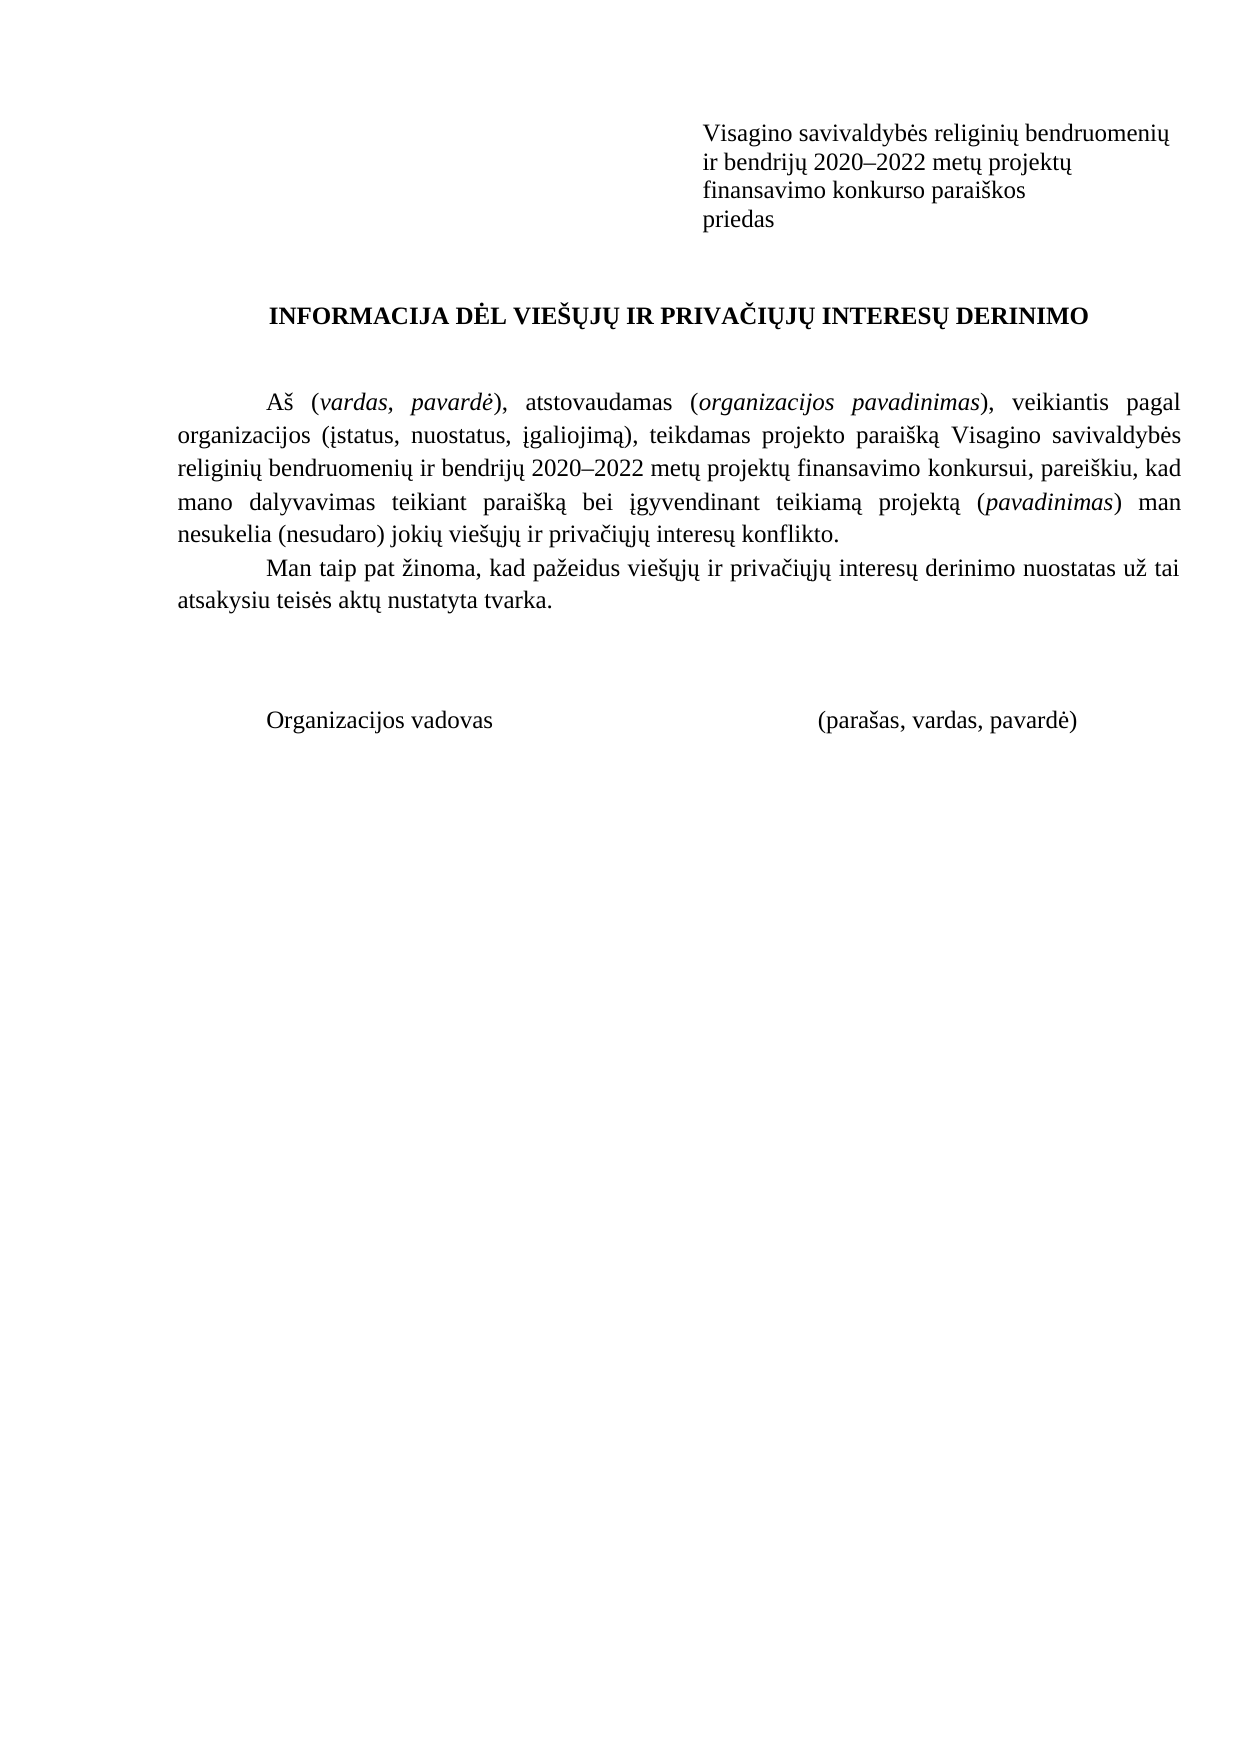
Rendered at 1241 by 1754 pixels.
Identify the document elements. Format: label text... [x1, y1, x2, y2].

text priedas [702, 204, 1181, 233]
text Organizacijos vadovas (parašas, vardas, pavardė) [236, 705, 1181, 734]
text INFORMACIJA DĖL VIEŠŲJŲ IR PRIVAČIŲJŲ INTERESŲ DERINIMO [177, 301, 1181, 330]
text Man taip pat žinoma, kad pažeidus viešųjų ir privačiųjų interesų derinimo nuostatas už tai atsakysiu teisės aktų nustatyta tvarka. [177, 553, 1181, 614]
text Visagino savivaldybės religinių bendruomenių [702, 118, 1181, 147]
text Aš (vardas, pavardė), atstovaudamas (organizacijos pavadinimas), veikiantis pagal organizacijos (įstatus, nuostatus, įgaliojimą), teikdamas projekto paraišką Visagino savivaldybės religinių bendruomenių ir bendrijų 2020–2022 metų projektų finansavimo konkursui, pareiškiu, kad mano dalyvavimas teikiant paraišką bei įgyvendinant teikiamą projektą (pavadinimas) man nesukelia (nesudaro) jokių viešųjų ir privačiųjų interesų konflikto. [177, 387, 1181, 548]
text ir bendrijų 2020–2022 metų projektų finansavimo konkurso paraiškos [702, 147, 1181, 204]
